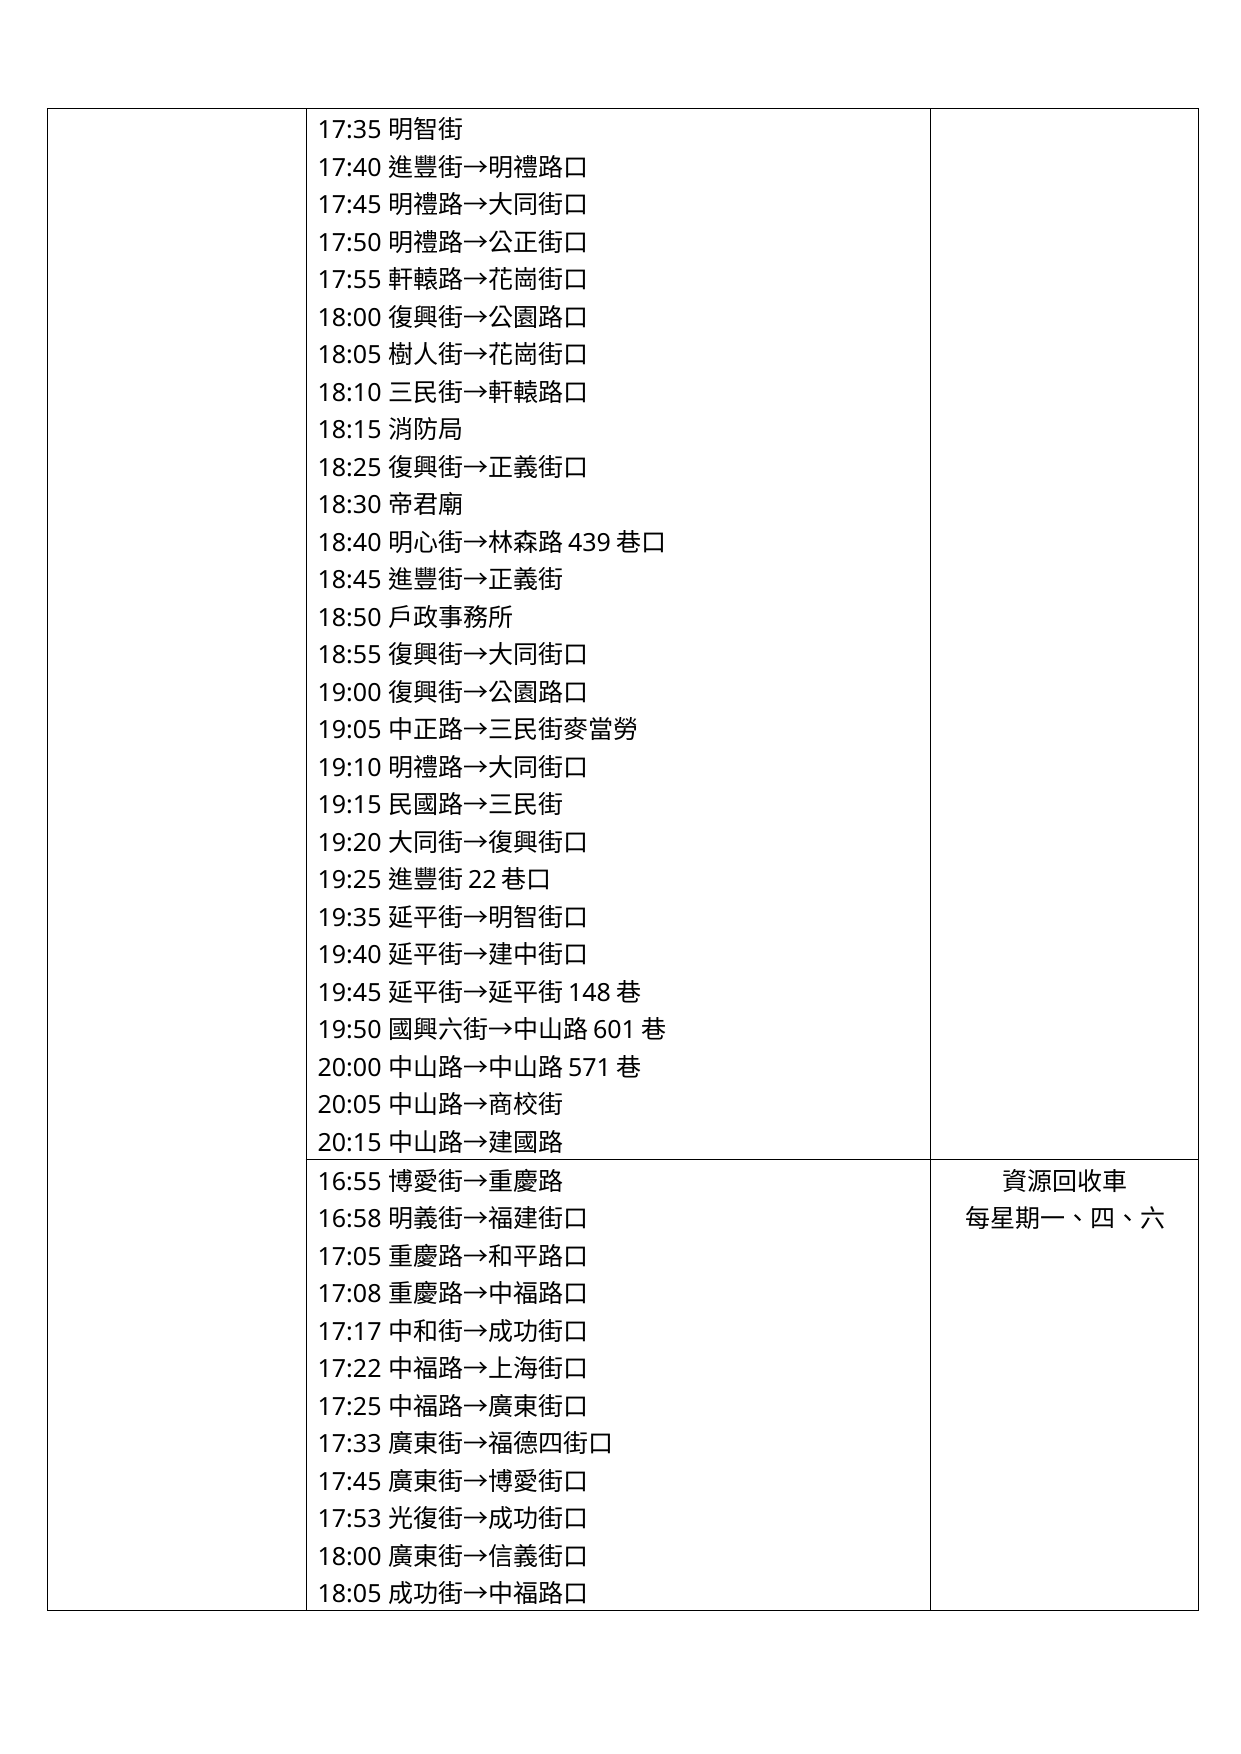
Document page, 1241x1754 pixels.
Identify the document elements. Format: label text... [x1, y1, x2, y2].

table_cell 資源回收車 每星期一、四、六 [931, 1160, 1198, 1610]
table_cell 17:35 明智街 17:40 進豐街→明禮路口 17:45 明禮路→大同街口 17:50 明禮路→公正街口 17:55 軒轅路→花崗街口 18:00 復興街→公園路口 18:05 樹人街→花崗街口 18:10 三民街→軒轅路口 18:15 消防局 18:25 復興街→正義街口 18:30 帝君廟 18:40 明心街→林森路439巷口 18:45 進豐街→正義街 18:50 戶政事務所 18:55 復興街→大同街口 19:00 復興街→公園路口 19:05 中正路→三民街麥當勞 19:10 明禮路→大同街口 19:15 民國路→三民街 19:20 大同街→復興街口 19:25 進豐街22巷口 19:35 延平街→明智街口 19:40 延平街→建中街口 19:45 延平街→延平街148巷 19:50 國興六街→中山路601巷 20:00 中山路→中山路571巷 20:05 中山路→商校街 20:15 中山路→建國路 [307, 109, 930, 1159]
table_cell [931, 109, 1198, 1159]
table_cell [48, 109, 306, 1610]
table_cell 16:55 博愛街→重慶路 16:58 明義街→福建街口 17:05 重慶路→和平路口 17:08 重慶路→中福路口 17:17 中和街→成功街口 17:22 中福路→上海街口 17:25 中福路→廣東街口 17:33 廣東街→福德四街口 17:45 廣東街→博愛街口 17:53 光復街→成功街口 18:00 廣東街→信義街口 18:05 成功街→中福路口 [307, 1160, 930, 1610]
